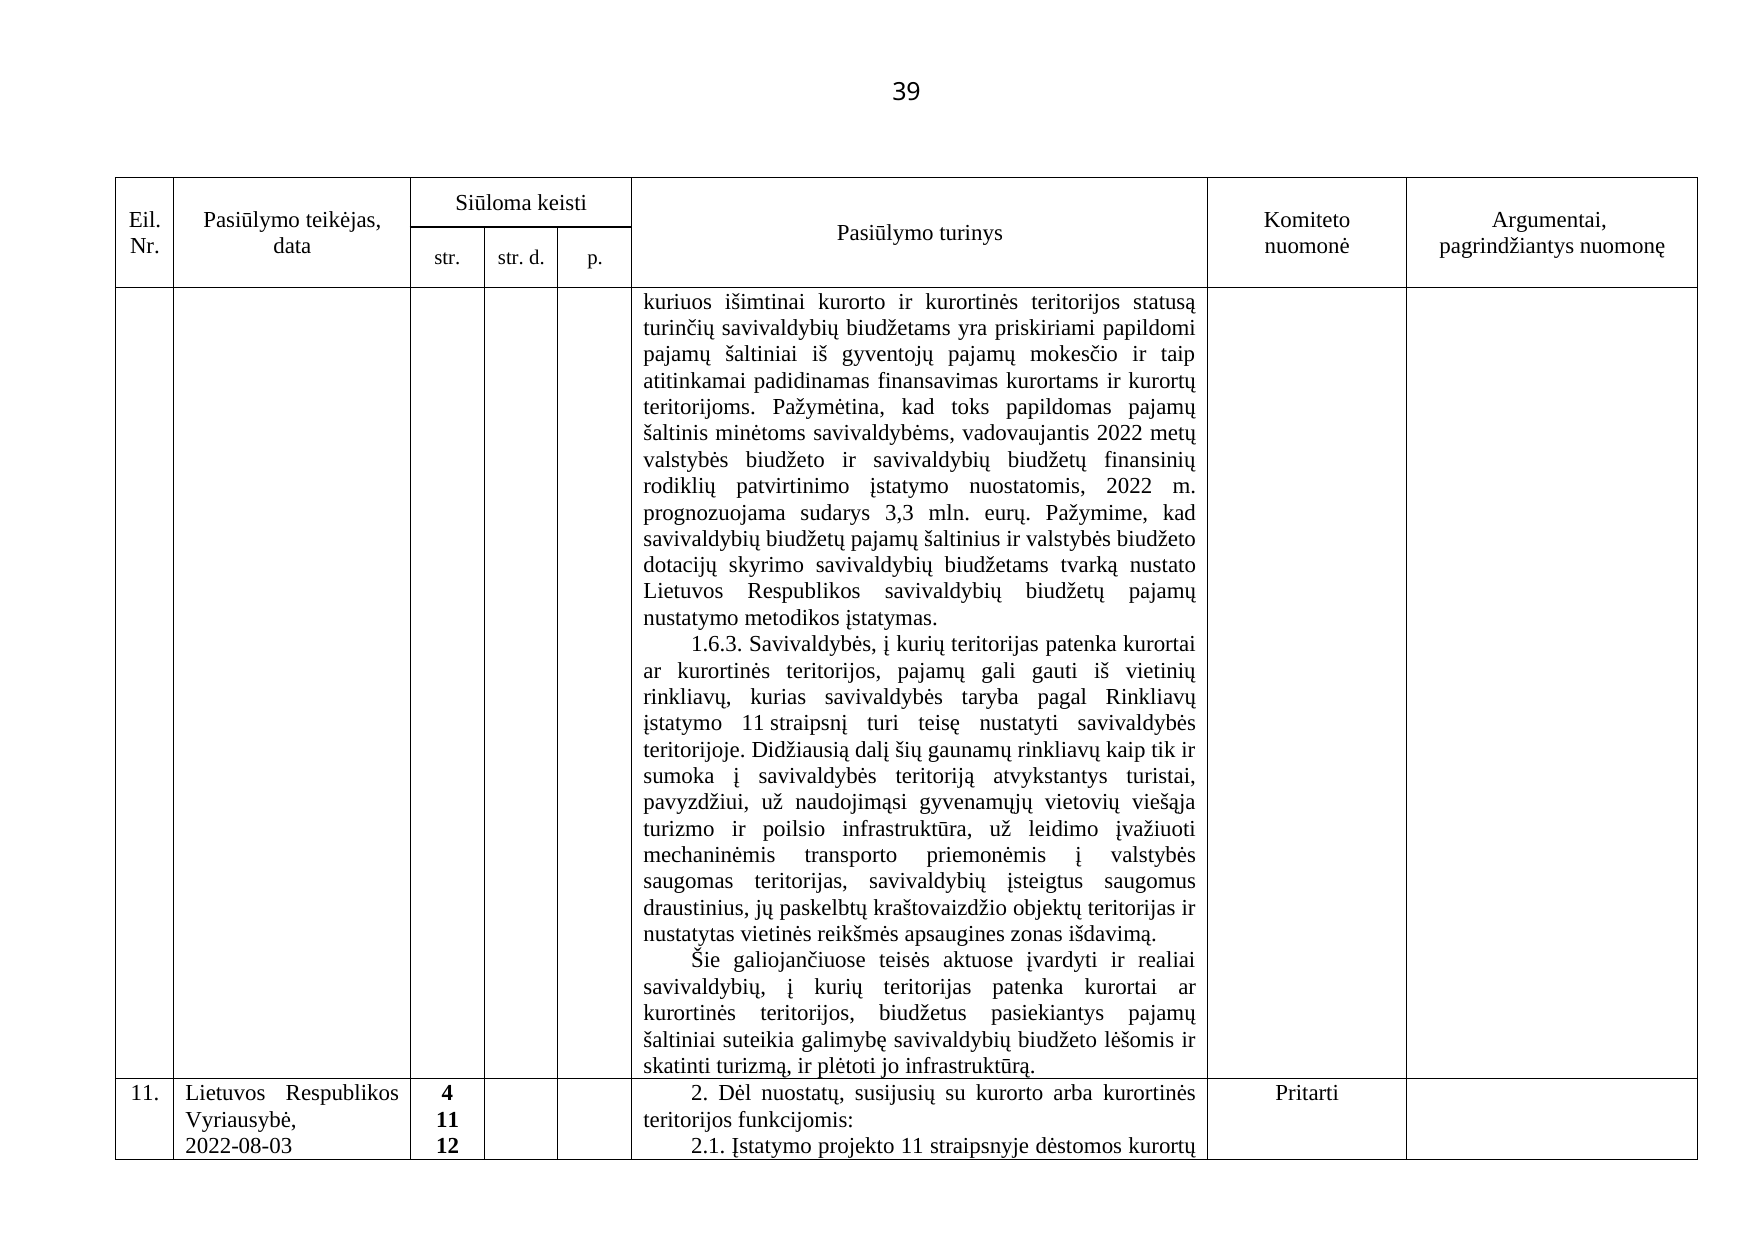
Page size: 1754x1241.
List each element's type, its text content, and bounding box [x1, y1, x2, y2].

table_header Eil. Nr. [116, 178, 173, 287]
table_cell 2. Dėl nuostatų, susijusių su kurorto arba kurortinės teritorijos funkcijomis: 2.1. Įstatymo projekto 11 straipsnyje dėstomos kurortų [632, 1079, 1207, 1158]
table_cell [1407, 288, 1697, 1078]
table_cell [558, 1079, 631, 1158]
table_cell [174, 288, 410, 1078]
table_cell str. [411, 228, 484, 287]
table_cell str. d. [485, 228, 557, 287]
table_header Siūloma keisti [411, 178, 631, 226]
table_header Pasiūlymo turinys [632, 178, 1207, 287]
table_cell Pritarti [1208, 1079, 1406, 1158]
table_cell kuriuos išimtinai kurorto ir kurortinės teritorijos statusą turinčių savivaldybių biudžetams yra priskiriami papildomi pajamų šaltiniai iš gyventojų pajamų mokesčio ir taip atitinkamai padidinamas finansavimas kurortams ir kurortų teritorijoms. Pažymėtina, kad toks papildomas pajamų šaltinis minėtoms savivaldybėms, vadovaujantis 2022 metų valstybės biudžeto ir savivaldybių biudžetų finansinių rodiklių patvirtinimo įstatymo nuostatomis, 2022 m. prognozuojama sudarys 3,3 mln. eurų. Pažymime, kad savivaldybių biudžetų pajamų šaltinius ir valstybės biudžeto dotacijų skyrimo savivaldybių biudžetams tvarką nustato Lietuvos Respublikos savivaldybių biudžetų pajamų nustatymo metodikos įstatymas. 1.6.3. Savivaldybės, į kurių teritorijas patenka kurortai ar kurortinės teritorijos, pajamų gali gauti iš vietinių rinkliavų, kurias savivaldybės taryba pagal Rinkliavų įstatymo 11 straipsnį turi teisę nustatyti savivaldybės teritorijoje. Didžiausią dalį šių gaunamų rinkliavų kaip tik ir sumoka į savivaldybės teritoriją atvykstantys turistai, pavyzdžiui, už naudojimąsi gyvenamųjų vietovių viešąja turizmo ir poilsio infrastruktūra, už leidimo įvažiuoti mechaninėmis transporto priemonėmis į valstybės saugomas teritorijas, savivaldybių įsteigtus saugomus draustinius, jų paskelbtų kraštovaizdžio objektų teritorijas ir nustatytas vietinės reikšmės apsaugines zonas išdavimą. Šie galiojančiuose teisės aktuose įvardyti ir realiai savivaldybių, į kurių teritorijas patenka kurortai ar kurortinės teritorijos, biudžetus pasiekiantys pajamų šaltiniai suteikia galimybę savivaldybių biudžeto lėšomis ir skatinti turizmą, ir plėtoti jo infrastruktūrą. [632, 288, 1207, 1078]
table_cell 11. [116, 1079, 173, 1158]
table_cell p. [558, 228, 631, 287]
table_cell [1208, 288, 1406, 1078]
table_cell Lietuvos Respublikos Vyriausybė, 2022-08-03 [174, 1079, 410, 1158]
table_cell [558, 288, 631, 1078]
table_cell 4 11 12 [411, 1079, 484, 1158]
table_cell [485, 288, 557, 1078]
table_header Argumentai, pagrindžiantys nuomonę [1407, 178, 1697, 287]
table_cell [1407, 1079, 1697, 1158]
table_cell [116, 288, 173, 1078]
table_header Pasiūlymo teikėjas, data [174, 178, 410, 287]
table_cell [485, 1079, 557, 1158]
table_header Komiteto nuomonė [1208, 178, 1406, 287]
table_cell [411, 288, 484, 1078]
